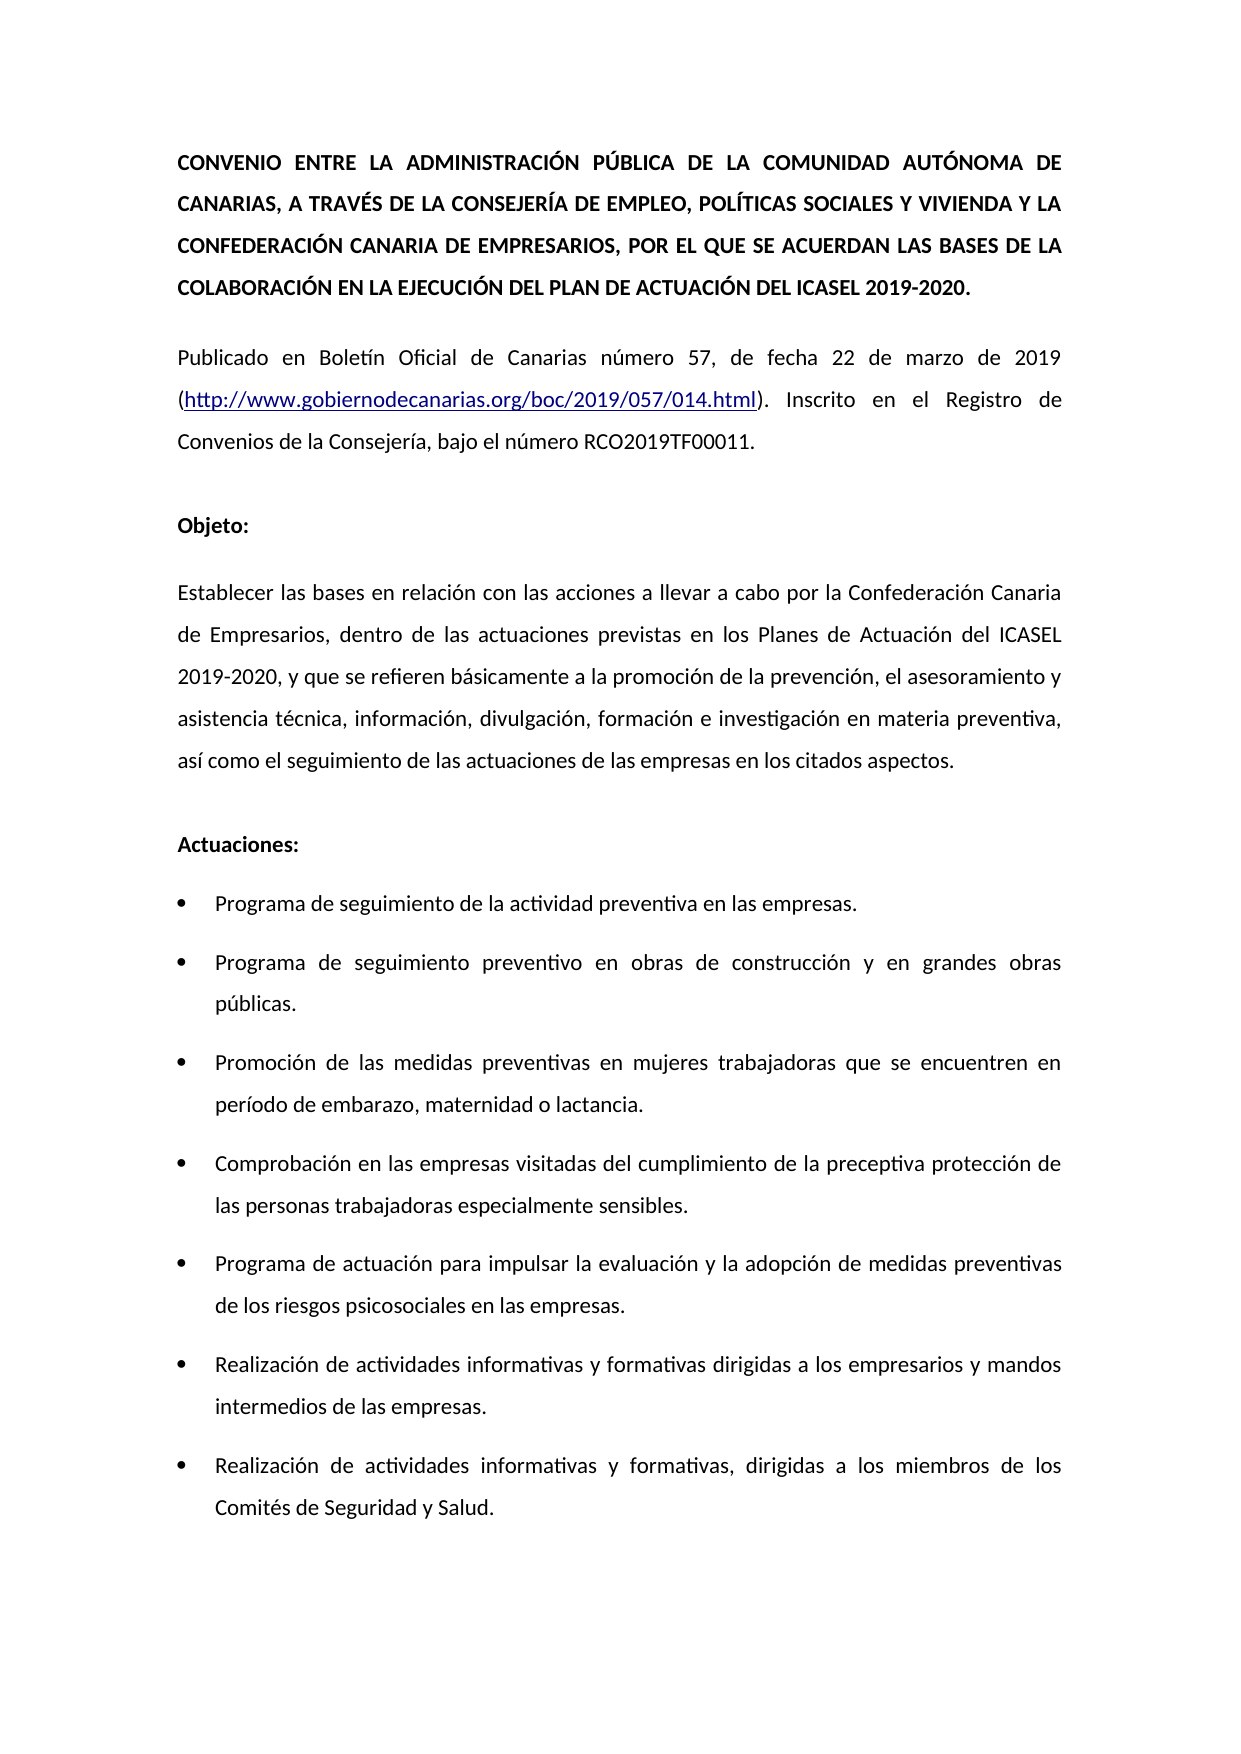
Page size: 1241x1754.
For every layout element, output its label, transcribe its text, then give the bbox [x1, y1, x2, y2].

list Promoción de las medidas preventivas en mujeres trabajadoras que se encuentren en período de embarazo, maternidad o lactancia. [177, 1048, 1063, 1118]
list Comprobación en las empresas visitadas del cumplimiento de la preceptiva protección de las personas trabajadoras especialmente sensibles. [177, 1149, 1063, 1219]
text Objeto: [177, 511, 1063, 539]
text Actuaciones: [177, 830, 1063, 858]
text Establecer las bases en relación con las acciones a llevar a cabo por la Confederación Canaria de Empresarios, dentro de las actuaciones previstas en los Planes de Actuación del ICASEL 2019-2020, y que se refieren básicamente a la promoción de la prevención, el asesoramiento y asistencia técnica, información, divulgación, formación e investigación en materia preventiva, así como el seguimiento de las actuaciones de las empresas en los citados aspectos. [177, 578, 1063, 774]
list Realización de actividades informativas y formativas dirigidas a los empresarios y mandos intermedios de las empresas. [177, 1350, 1063, 1420]
list Programa de seguimiento preventivo en obras de construcción y en grandes obras públicas. [177, 948, 1063, 1018]
list Realización de actividades informativas y formativas, dirigidas a los miembros de los Comités de Seguridad y Salud. [177, 1451, 1063, 1521]
list Programa de seguimiento de la actividad preventiva en las empresas. [177, 889, 1063, 917]
list Programa de actuación para impulsar la evaluación y la adopción de medidas preventivas de los riesgos psicosociales en las empresas. [177, 1249, 1063, 1319]
text CONVENIO ENTRE LA ADMINISTRACIÓN PÚBLICA DE LA COMUNIDAD AUTÓNOMA DE CANARIAS, A TRAVÉS DE LA CONSEJERÍA DE EMPLEO, POLÍTICAS SOCIALES Y VIVIENDA Y LA CONFEDERACIÓN CANARIA DE EMPRESARIOS, POR EL QUE SE ACUERDAN LAS BASES DE LA COLABORACIÓN EN LA EJECUCIÓN DEL PLAN DE ACTUACIÓN DEL ICASEL 2019-2020. [177, 148, 1063, 302]
text Publicado en Boletín Oficial de Canarias número 57, de fecha 22 de marzo de 2019 (http://www.gobiernodecanarias.org/boc/2019/057/014.html). Inscrito en el Registro de Convenios de la Consejería, bajo el número RCO2019TF00011. [177, 343, 1063, 456]
